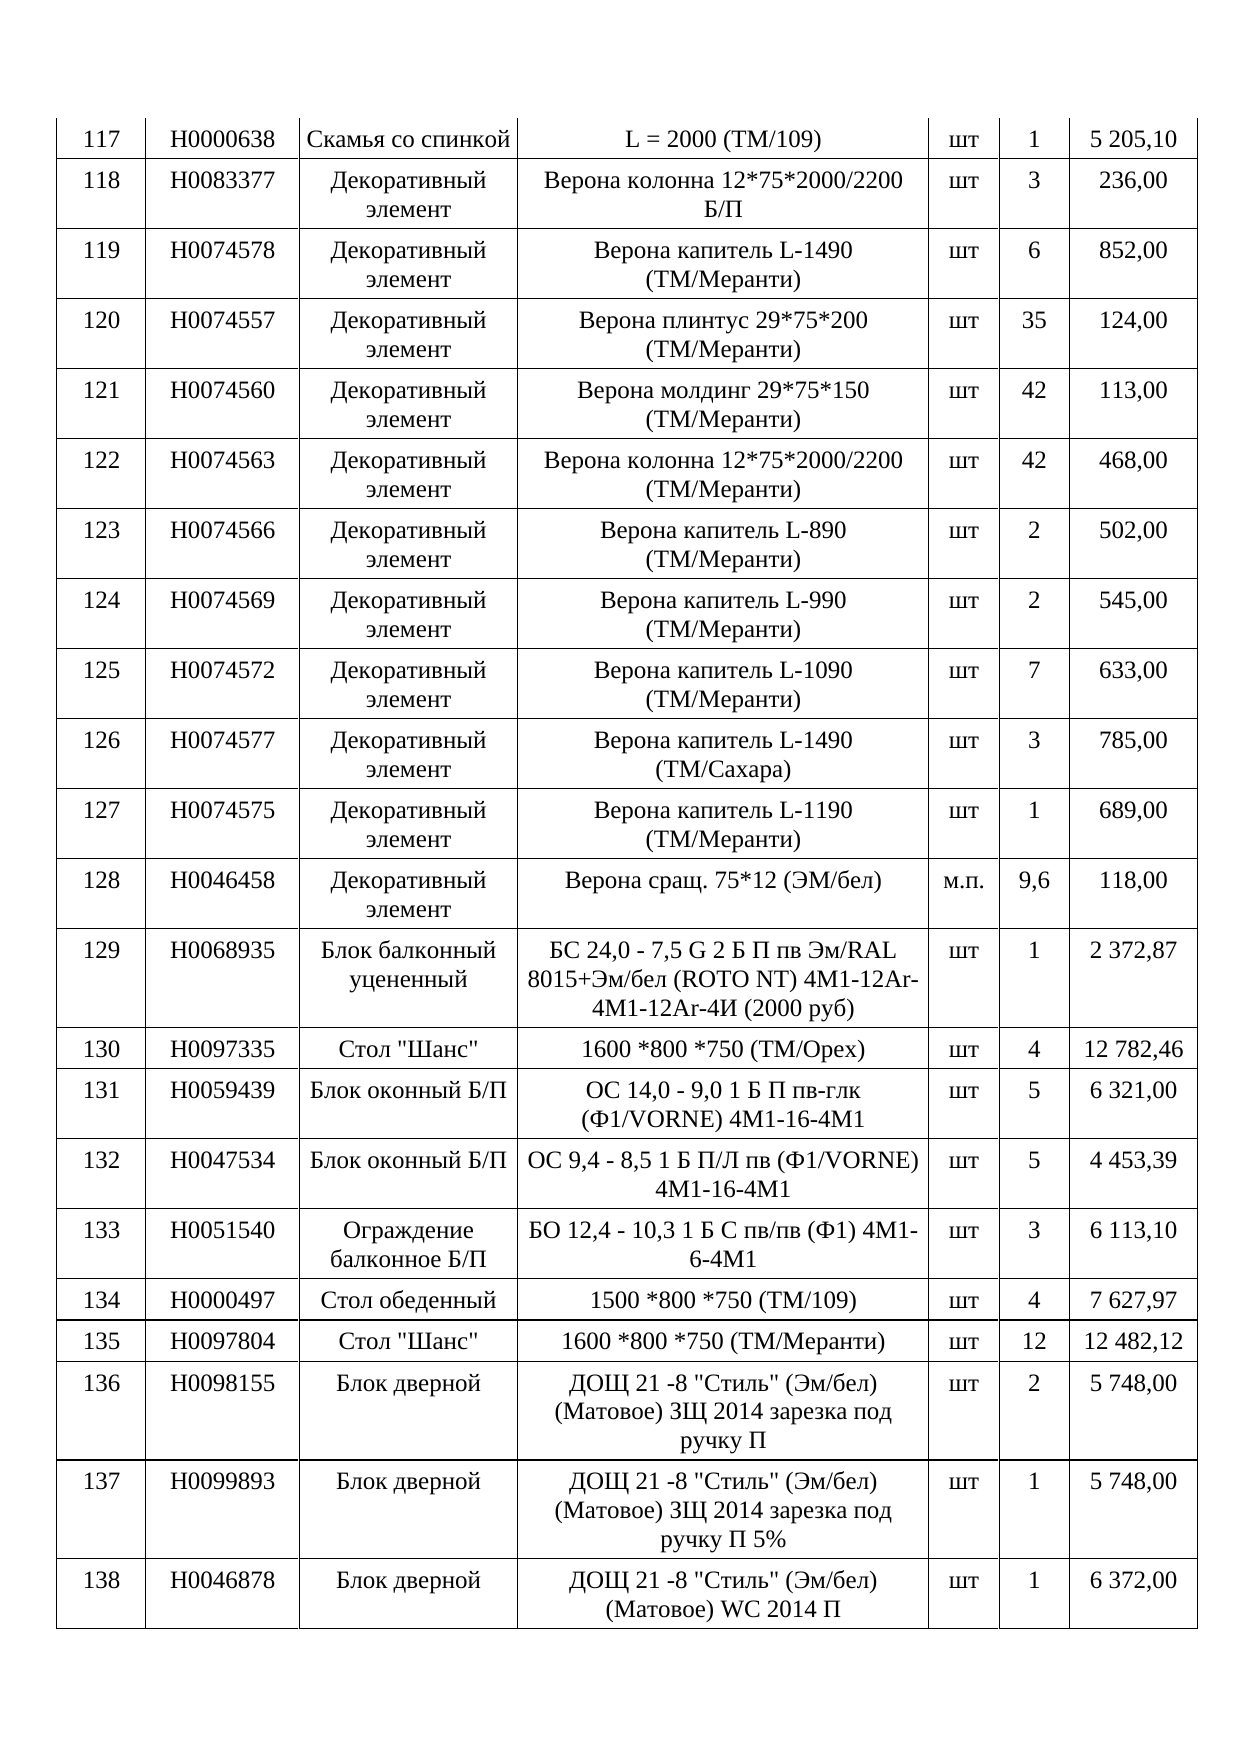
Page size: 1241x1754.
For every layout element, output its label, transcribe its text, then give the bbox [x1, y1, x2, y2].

table_cell 1600 *800 *750 (ТМ/Меранти) [518, 1321, 928, 1361]
table_cell ДОЩ 21 -8 "Стиль" (Эм/бел) (Матовое) ЗЩ 2014 зарезка под ручку П [518, 1362, 928, 1459]
table_cell шт [929, 1279, 998, 1319]
table_cell 236,00 [1070, 159, 1197, 228]
table_cell 5 748,00 [1070, 1461, 1197, 1558]
table_cell 128 [57, 859, 145, 928]
table_cell 7 627,97 [1070, 1279, 1197, 1319]
table_cell 3 [1000, 1209, 1069, 1278]
table_cell ОС 14,0 - 9,0 1 Б П пв-глк (Ф1/VОRNE) 4М1-16-4М1 [518, 1069, 928, 1138]
table_cell 9,6 [1000, 859, 1069, 928]
table_cell 1 [1000, 118, 1069, 158]
table_cell 135 [57, 1321, 145, 1361]
table_cell Н0047534 [146, 1139, 298, 1208]
table_cell 5 [1000, 1139, 1069, 1208]
table_cell 132 [57, 1139, 145, 1208]
table_cell шт [929, 719, 998, 788]
table_cell 1 [1000, 929, 1069, 1027]
table_cell Блок дверной [300, 1461, 517, 1558]
table_cell шт [929, 509, 998, 578]
table_cell Блок дверной [300, 1559, 517, 1628]
table_cell Блок дверной [300, 1362, 517, 1459]
table_cell шт [929, 929, 998, 1027]
table_cell шт [929, 1028, 998, 1068]
table_cell 123 [57, 509, 145, 578]
table_cell Скамья со спинкой [300, 118, 517, 158]
table_cell ДОЩ 21 -8 "Стиль" (Эм/бел) (Матовое) ЗЩ 2014 зарезка под ручку П 5% [518, 1461, 928, 1558]
table_cell 130 [57, 1028, 145, 1068]
table_cell Декоративный элемент [300, 719, 517, 788]
table_cell Н0083377 [146, 159, 298, 228]
table_cell Н0074577 [146, 719, 298, 788]
table_cell Стол "Шанс" [300, 1028, 517, 1068]
table_cell 42 [1000, 369, 1069, 438]
table_cell Н0074563 [146, 439, 298, 508]
table_cell Верона капитель L-890 (ТМ/Меранти) [518, 509, 928, 578]
table_cell Декоративный элемент [300, 439, 517, 508]
table_cell Верона колонна 12*75*2000/2200 (ТМ/Меранти) [518, 439, 928, 508]
table_cell 1 [1000, 1559, 1069, 1628]
table_cell Н0098155 [146, 1362, 298, 1459]
table_cell 6 321,00 [1070, 1069, 1197, 1138]
table_cell Н0074569 [146, 579, 298, 648]
table_cell Н0059439 [146, 1069, 298, 1138]
table_cell Верона плинтус 29*75*200 (ТМ/Меранти) [518, 299, 928, 368]
table_cell 6 [1000, 229, 1069, 298]
table_cell шт [929, 1069, 998, 1138]
table_cell Ограждение балконное Б/П [300, 1209, 517, 1278]
table_cell Н0074572 [146, 649, 298, 718]
table_cell Н0068935 [146, 929, 298, 1027]
table_cell Н0000497 [146, 1279, 298, 1319]
table_cell 124,00 [1070, 299, 1197, 368]
table_cell 1 [1000, 789, 1069, 858]
table_cell Верона капитель L-990 (ТМ/Меранти) [518, 579, 928, 648]
table_cell 12 [1000, 1321, 1069, 1361]
table_cell Верона капитель L-1490 (ТМ/Сахара) [518, 719, 928, 788]
table_cell 2 [1000, 579, 1069, 648]
table_cell 1600 *800 *750 (ТМ/Орех) [518, 1028, 928, 1068]
table_cell шт [929, 229, 998, 298]
table_cell Верона сращ. 75*12 (ЭМ/бел) [518, 859, 928, 928]
table_cell ОС 9,4 - 8,5 1 Б П/Л пв (Ф1/VОRNE) 4М1-16-4М1 [518, 1139, 928, 1208]
table_cell 689,00 [1070, 789, 1197, 858]
table_cell шт [929, 1321, 998, 1361]
table_cell 126 [57, 719, 145, 788]
table_cell БС 24,0 - 7,5 G 2 Б П пв Эм/RAL 8015+Эм/бел (ROTO NT) 4М1-12Ar-4М1-12Ar-4И (2000 руб) [518, 929, 928, 1027]
table_cell Н0046878 [146, 1559, 298, 1628]
table_cell Верона капитель L-1190 (ТМ/Меранти) [518, 789, 928, 858]
table_cell 5 205,10 [1070, 118, 1197, 158]
table_cell Блок балконный уцененный [300, 929, 517, 1027]
table_cell 4 [1000, 1028, 1069, 1068]
table_cell шт [929, 1362, 998, 1459]
table_cell Н0097335 [146, 1028, 298, 1068]
table_cell м.п. [929, 859, 998, 928]
table_cell 4 [1000, 1279, 1069, 1319]
table_cell 2 372,87 [1070, 929, 1197, 1027]
table_cell 5 [1000, 1069, 1069, 1138]
table_cell Блок оконный Б/П [300, 1069, 517, 1138]
table_cell Верона капитель L-1090 (ТМ/Меранти) [518, 649, 928, 718]
table_cell 633,00 [1070, 649, 1197, 718]
table_cell L = 2000 (ТМ/109) [518, 118, 928, 158]
table_cell Декоративный элемент [300, 789, 517, 858]
table_cell 12 482,12 [1070, 1321, 1197, 1361]
table_cell 118,00 [1070, 859, 1197, 928]
table_cell шт [929, 1209, 998, 1278]
table_cell Н0051540 [146, 1209, 298, 1278]
table_cell Верона капитель L-1490 (ТМ/Меранти) [518, 229, 928, 298]
table_cell БО 12,4 - 10,3 1 Б С пв/пв (Ф1) 4М1-6-4М1 [518, 1209, 928, 1278]
table_cell шт [929, 1461, 998, 1558]
table_cell Декоративный элемент [300, 229, 517, 298]
table_cell 468,00 [1070, 439, 1197, 508]
table_cell 545,00 [1070, 579, 1197, 648]
table_cell Н0074566 [146, 509, 298, 578]
table_cell 1500 *800 *750 (ТМ/109) [518, 1279, 928, 1319]
table_cell Н0046458 [146, 859, 298, 928]
table_cell 113,00 [1070, 369, 1197, 438]
table_cell 7 [1000, 649, 1069, 718]
table_cell Декоративный элемент [300, 859, 517, 928]
table_cell шт [929, 159, 998, 228]
table_cell 129 [57, 929, 145, 1027]
table_cell 124 [57, 579, 145, 648]
table_cell Н0074557 [146, 299, 298, 368]
table_cell шт [929, 579, 998, 648]
table_cell 6 372,00 [1070, 1559, 1197, 1628]
table_cell 785,00 [1070, 719, 1197, 788]
table_cell 121 [57, 369, 145, 438]
table_cell 138 [57, 1559, 145, 1628]
table_cell 6 113,10 [1070, 1209, 1197, 1278]
table_cell 852,00 [1070, 229, 1197, 298]
table_cell 3 [1000, 719, 1069, 788]
table_cell 3 [1000, 159, 1069, 228]
table_cell 122 [57, 439, 145, 508]
table_cell Н0074560 [146, 369, 298, 438]
table_cell 125 [57, 649, 145, 718]
table_cell Декоративный элемент [300, 299, 517, 368]
table_cell ДОЩ 21 -8 "Стиль" (Эм/бел) (Матовое) WC 2014 П [518, 1559, 928, 1628]
table_cell Декоративный элемент [300, 509, 517, 578]
table_cell Верона молдинг 29*75*150 (ТМ/Меранти) [518, 369, 928, 438]
table_cell 133 [57, 1209, 145, 1278]
table_cell 502,00 [1070, 509, 1197, 578]
table_cell 35 [1000, 299, 1069, 368]
table_cell 131 [57, 1069, 145, 1138]
table_cell Декоративный элемент [300, 369, 517, 438]
table_cell шт [929, 789, 998, 858]
table_cell шт [929, 118, 998, 158]
table_cell Декоративный элемент [300, 649, 517, 718]
table_cell 42 [1000, 439, 1069, 508]
table_cell Н0000638 [146, 118, 298, 158]
table_cell 1 [1000, 1461, 1069, 1558]
table_cell шт [929, 1559, 998, 1628]
table_cell 136 [57, 1362, 145, 1459]
table_cell шт [929, 369, 998, 438]
table_cell шт [929, 439, 998, 508]
table_cell 4 453,39 [1070, 1139, 1197, 1208]
table_cell 119 [57, 229, 145, 298]
table_cell Верона колонна 12*75*2000/2200 Б/П [518, 159, 928, 228]
table_cell 5 748,00 [1070, 1362, 1197, 1459]
table_cell Стол обеденный [300, 1279, 517, 1319]
table_cell 127 [57, 789, 145, 858]
table_cell 2 [1000, 509, 1069, 578]
table_cell Н0074575 [146, 789, 298, 858]
table_cell Н0074578 [146, 229, 298, 298]
table_cell 2 [1000, 1362, 1069, 1459]
table_cell Декоративный элемент [300, 159, 517, 228]
table_cell 120 [57, 299, 145, 368]
table_cell 12 782,46 [1070, 1028, 1197, 1068]
table_cell 134 [57, 1279, 145, 1319]
table_cell Блок оконный Б/П [300, 1139, 517, 1208]
table_cell Н0097804 [146, 1321, 298, 1361]
table_cell шт [929, 1139, 998, 1208]
table_cell 117 [57, 118, 145, 158]
table_cell шт [929, 649, 998, 718]
table_cell Стол "Шанс" [300, 1321, 517, 1361]
table_cell шт [929, 299, 998, 368]
table_cell Н0099893 [146, 1461, 298, 1558]
table_cell Декоративный элемент [300, 579, 517, 648]
table_cell 137 [57, 1461, 145, 1558]
table_cell 118 [57, 159, 145, 228]
